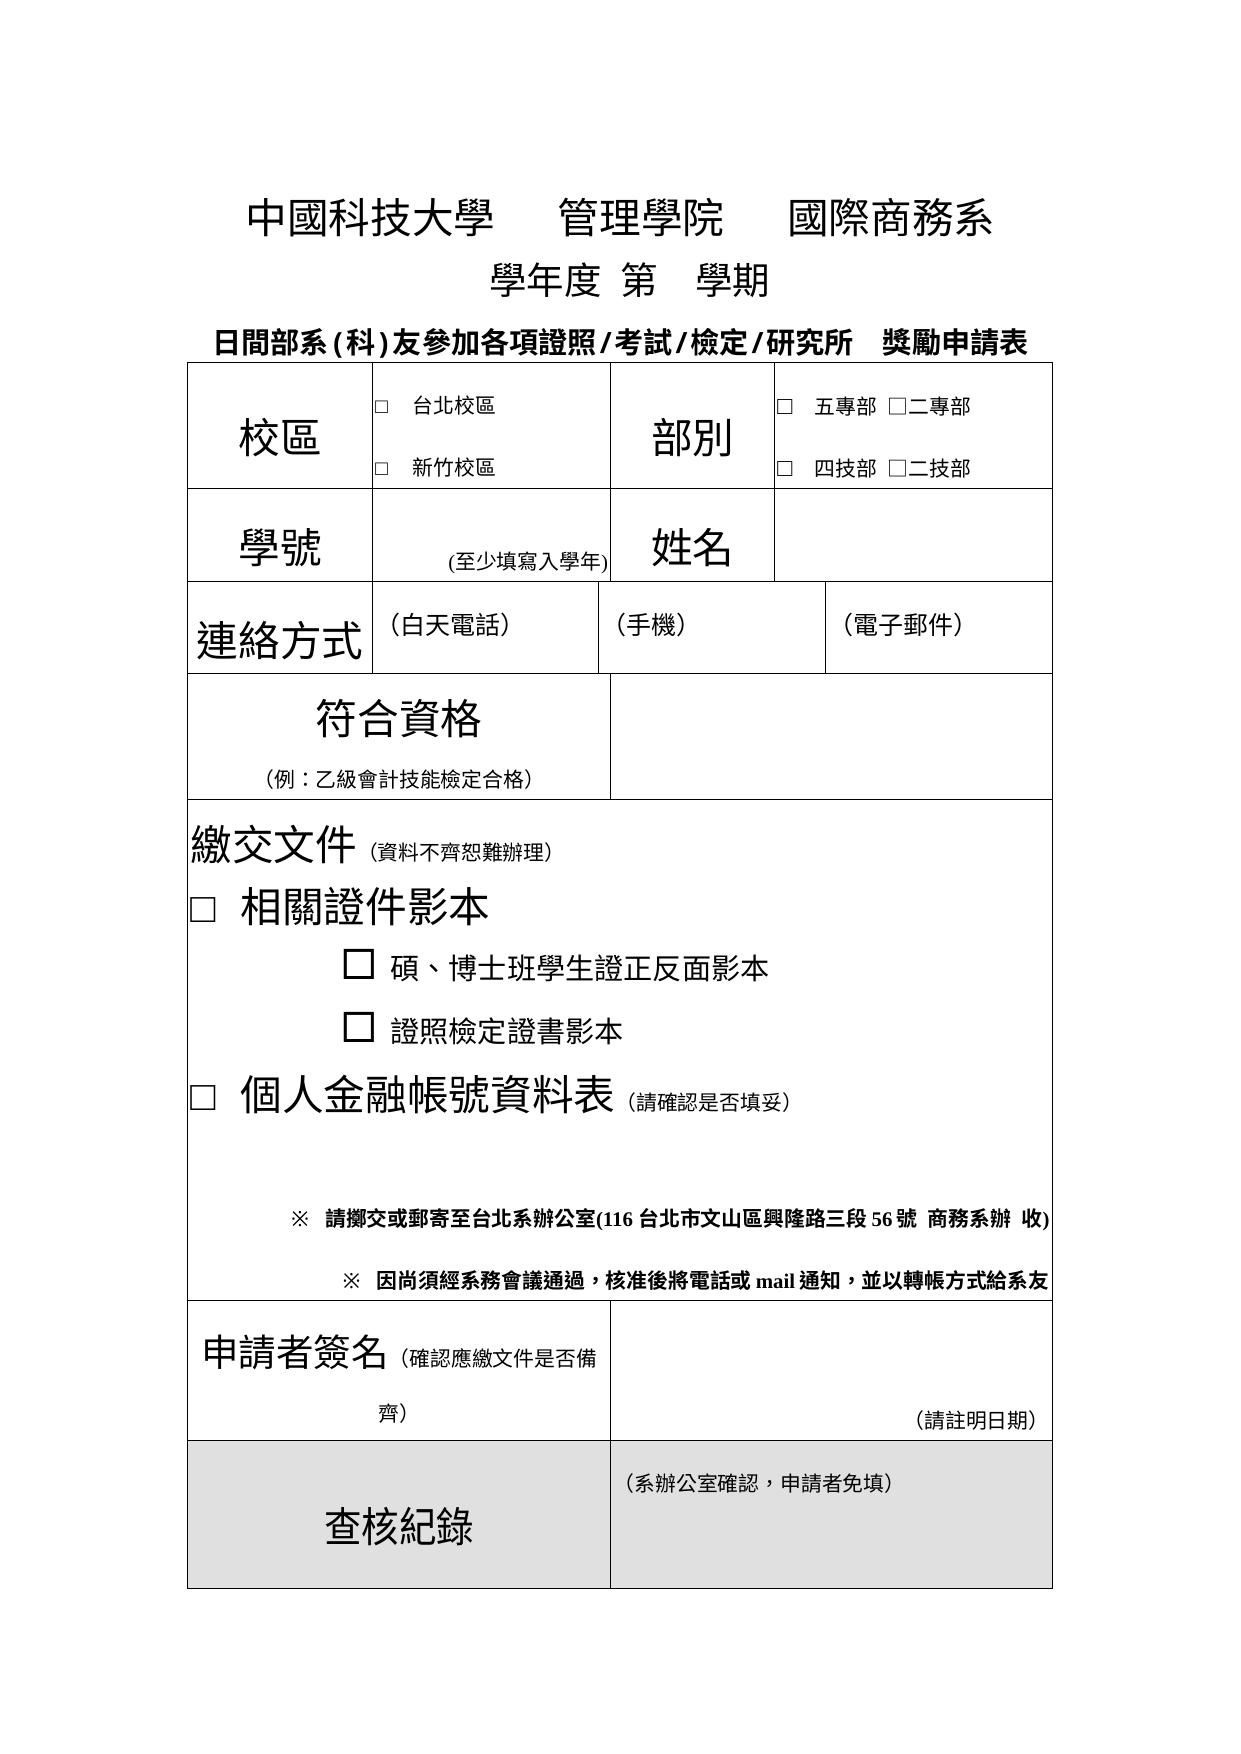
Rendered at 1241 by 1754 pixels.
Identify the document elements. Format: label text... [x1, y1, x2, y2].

table_header 校區 [188, 363, 372, 488]
text 日間部系(科)友參加各項證照/考試/檢定/研究所 獎勵申請表 [187, 299, 1053, 362]
table_cell 繳交文件（資料不齊恕難辦理） 相關證件影本 碩、博士班學生證正反面影本 證照檢定證書影本 個人金融帳號資料表（請確認是否填妥） 請擲交或郵寄至台北系辦公室(116 台北市文山區興隆路三段56號 商務系辦 收) 因尚須經系務會議通過，核准後將電話或mail通知，並以轉帳方式給系友 [188, 800, 1052, 1300]
table_cell （系辦公室確認，申請者免填） [611, 1441, 1052, 1588]
table_cell （請註明日期） [611, 1301, 1052, 1440]
table_cell 連絡方式 [188, 582, 372, 673]
table_cell (至少填寫入學年) [373, 489, 610, 581]
table_header 部別 [611, 363, 774, 488]
text 中國科技大學 管理學院 國際商務系 [187, 174, 1053, 237]
table_cell 姓名 [611, 489, 774, 581]
table_cell （手機） [599, 582, 825, 673]
table_cell （白天電話） [373, 582, 598, 673]
table_cell 學號 [188, 489, 372, 581]
table_cell （電子郵件） [826, 582, 1052, 673]
table_header 五專部 □二專部 四技部 □二技部 [775, 363, 1052, 488]
table_cell [775, 489, 1052, 581]
table_header 台北校區 新竹校區 [373, 363, 610, 488]
table_cell [611, 674, 1052, 799]
text 學年度 第 學期 [187, 237, 1053, 299]
table_cell 符合資格 （例：乙級會計技能檢定合格） [188, 674, 610, 799]
table_cell 申請者簽名（確認應繳文件是否備齊） [188, 1301, 610, 1440]
table_cell 查核紀錄 [188, 1441, 610, 1588]
